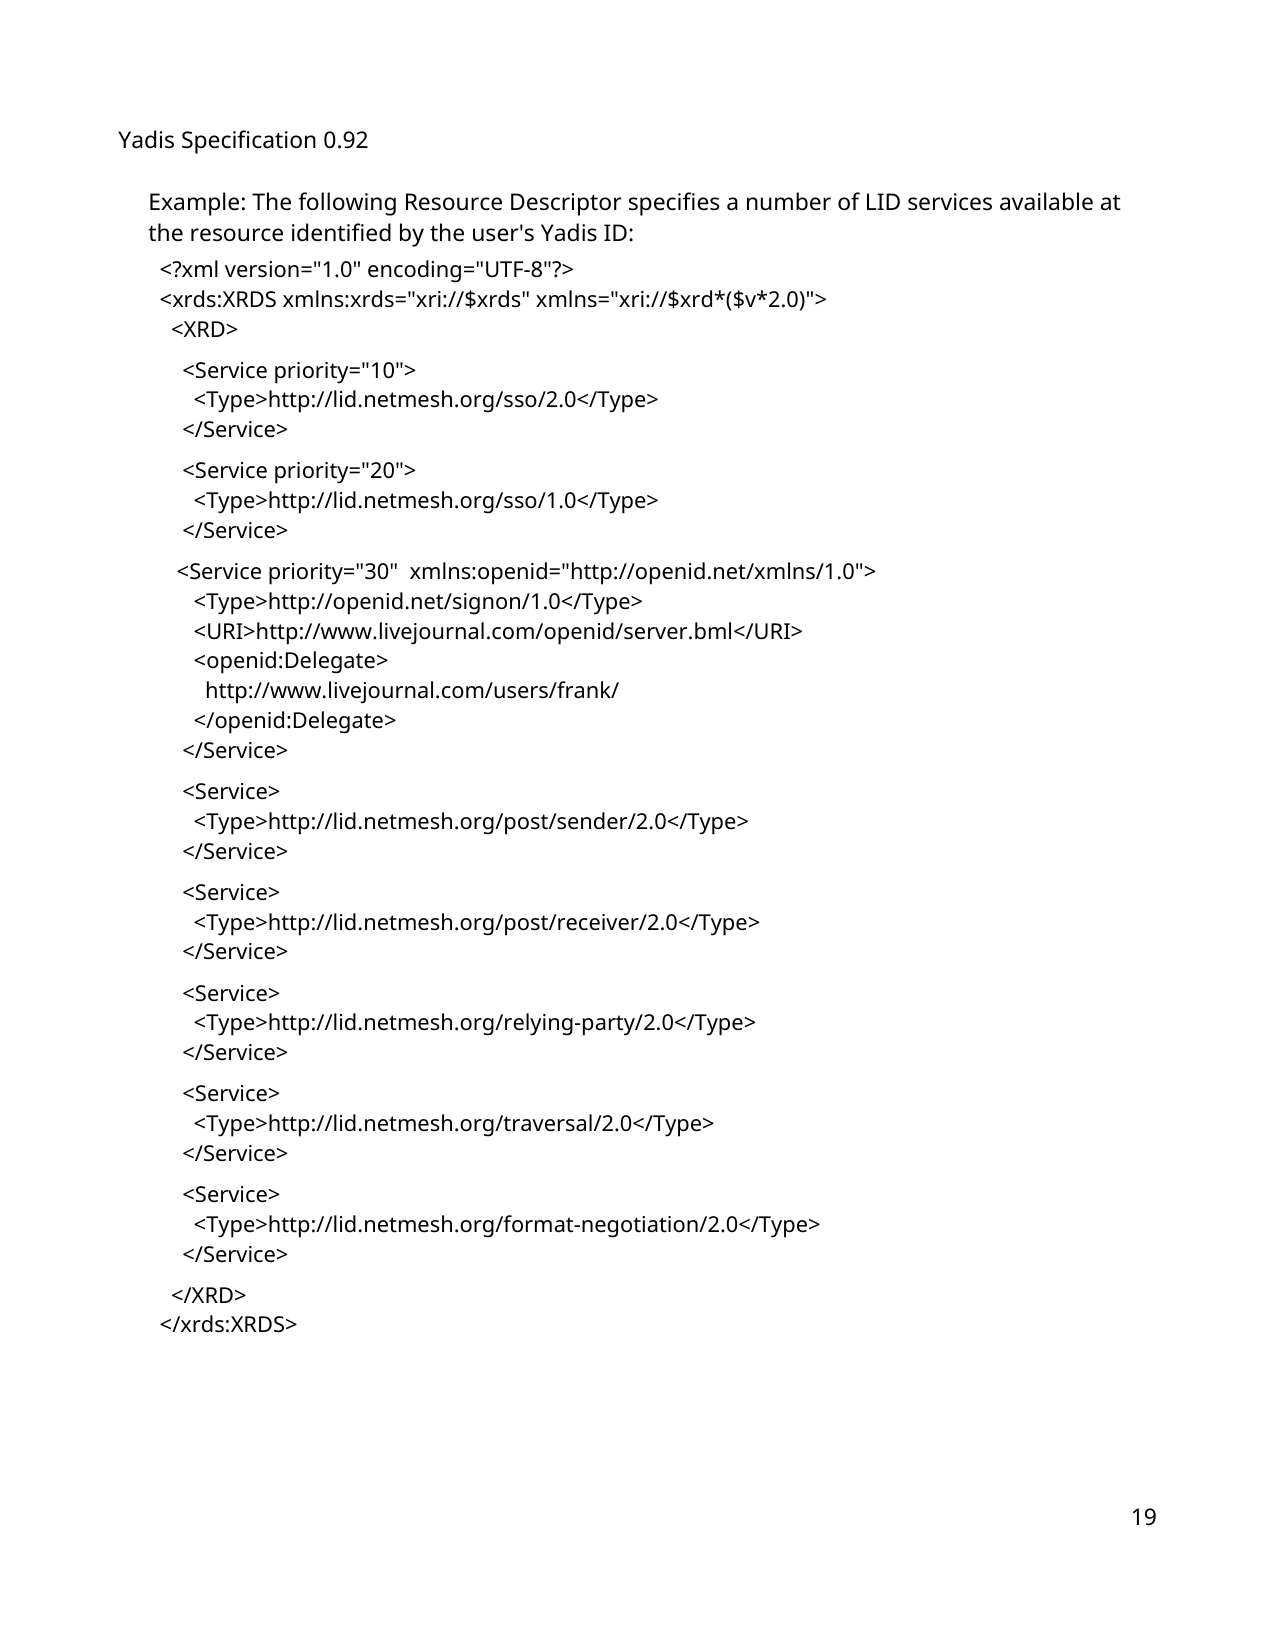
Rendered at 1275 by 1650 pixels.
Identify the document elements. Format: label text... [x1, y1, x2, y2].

text http://www.livejournal.com/users/frank/ [148, 675, 1157, 705]
text </Service> [148, 1138, 1157, 1168]
text <xrds:XRDS xmlns:xrds="xri://$xrds" xmlns="xri://$xrd*($v*2.0)"> [148, 284, 1157, 313]
text </Service> [148, 1037, 1157, 1067]
text <Type>http://lid.netmesh.org/post/sender/2.0</Type> [148, 806, 1157, 836]
text <Service priority="30" xmlns:openid="http://openid.net/xmlns/1.0"> [148, 556, 1157, 586]
text <Service> [148, 877, 1157, 907]
text <?xml version="1.0" encoding="UTF-8"?> [148, 254, 1157, 284]
text <URI>http://www.livejournal.com/openid/server.bml</URI> [148, 616, 1157, 646]
text </xrds:XRDS> [148, 1309, 1157, 1339]
text </openid:Delegate> [148, 705, 1157, 735]
text </XRD> [148, 1280, 1157, 1309]
text <Service> [148, 1078, 1157, 1108]
text <Type>http://lid.netmesh.org/post/receiver/2.0</Type> [148, 907, 1157, 936]
text <Type>http://openid.net/signon/1.0</Type> [148, 586, 1157, 616]
text Example: The following Resource Descriptor specifies a number of LID services available at the resource identified by the user's Yadis ID: [148, 185, 1127, 248]
text <Service priority="20"> [148, 455, 1157, 485]
text <XRD> [148, 313, 1157, 343]
text </Service> [148, 936, 1157, 966]
text <Type>http://lid.netmesh.org/relying-party/2.0</Type> [148, 1007, 1157, 1037]
text </Service> [148, 1238, 1157, 1268]
text <Service> [148, 977, 1157, 1007]
text <Service> [148, 776, 1157, 806]
text <Service priority="10"> [148, 355, 1157, 384]
text <Type>http://lid.netmesh.org/format-negotiation/2.0</Type> [148, 1209, 1157, 1238]
text <Type>http://lid.netmesh.org/sso/1.0</Type> [148, 485, 1157, 515]
text <Service> [148, 1179, 1157, 1209]
text <Type>http://lid.netmesh.org/sso/2.0</Type> [148, 384, 1157, 414]
text <Type>http://lid.netmesh.org/traversal/2.0</Type> [148, 1108, 1157, 1138]
text </Service> [148, 414, 1157, 444]
text </Service> [148, 735, 1157, 765]
text <openid:Delegate> [148, 646, 1157, 675]
text </Service> [148, 515, 1157, 545]
text </Service> [148, 836, 1157, 865]
